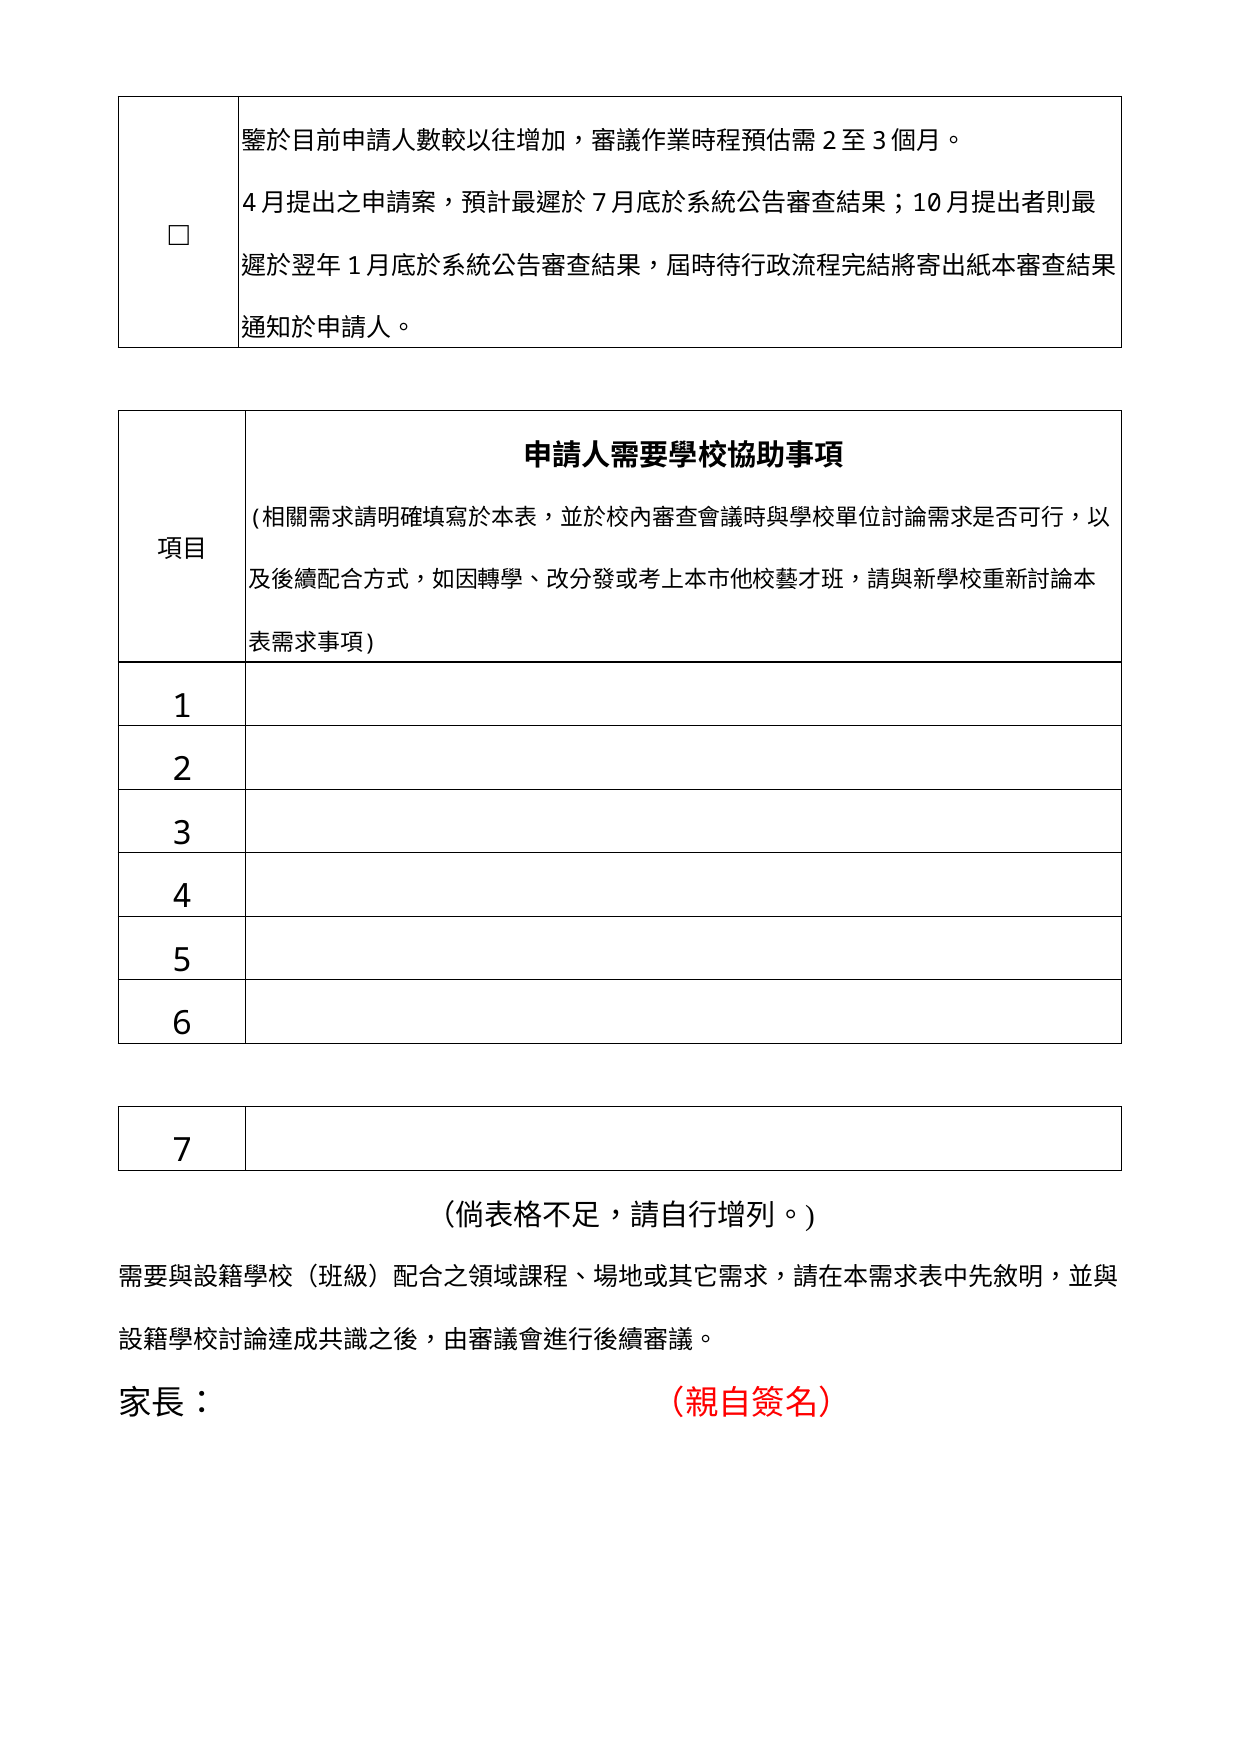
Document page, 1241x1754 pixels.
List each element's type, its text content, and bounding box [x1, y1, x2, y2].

text （倘表格不足，請自行增列。) [118, 1171, 1122, 1233]
table_cell 5 [119, 917, 245, 979]
table_header 項目 [119, 411, 245, 661]
table_cell [246, 663, 1121, 725]
table_cell [246, 790, 1121, 852]
table_cell [246, 853, 1121, 916]
table_cell [246, 917, 1121, 979]
table_header 申請人需要學校協助事項 (相關需求請明確填寫於本表，並於校內審查會議時與學校單位討論需求是否可行，以及後續配合方式，如因轉學、改分發或考上本市他校藝才班，請與新學校重新討論本表需求事項) [246, 411, 1121, 661]
table_cell 4 [119, 853, 245, 916]
table_header [246, 1107, 1121, 1170]
table_cell [246, 980, 1121, 1043]
text 需要與設籍學校（班級）配合之領域課程、場地或其它需求，請在本需求表中先敘明，並與設籍學校討論達成共識之後，由審議會進行後續審議。 [118, 1233, 1122, 1358]
table_cell □ [119, 97, 238, 347]
table_cell 鑒於目前申請人數較以往增加，審議作業時程預估需2至3個月。 4月提出之申請案，預計最遲於7月底於系統公告審查結果；10月提出者則最遲於翌年1月底於系統公告審查結果，屆時待行政流程完結將寄出紙本審查結果通知於申請人。 [239, 97, 1121, 347]
table_header 7 [119, 1107, 245, 1170]
table_cell 2 [119, 726, 245, 788]
table_cell [246, 726, 1121, 788]
text 家長： （親自簽名） [118, 1358, 1122, 1421]
table_cell 1 [119, 663, 245, 725]
table_cell 6 [119, 980, 245, 1043]
table_cell 3 [119, 790, 245, 852]
